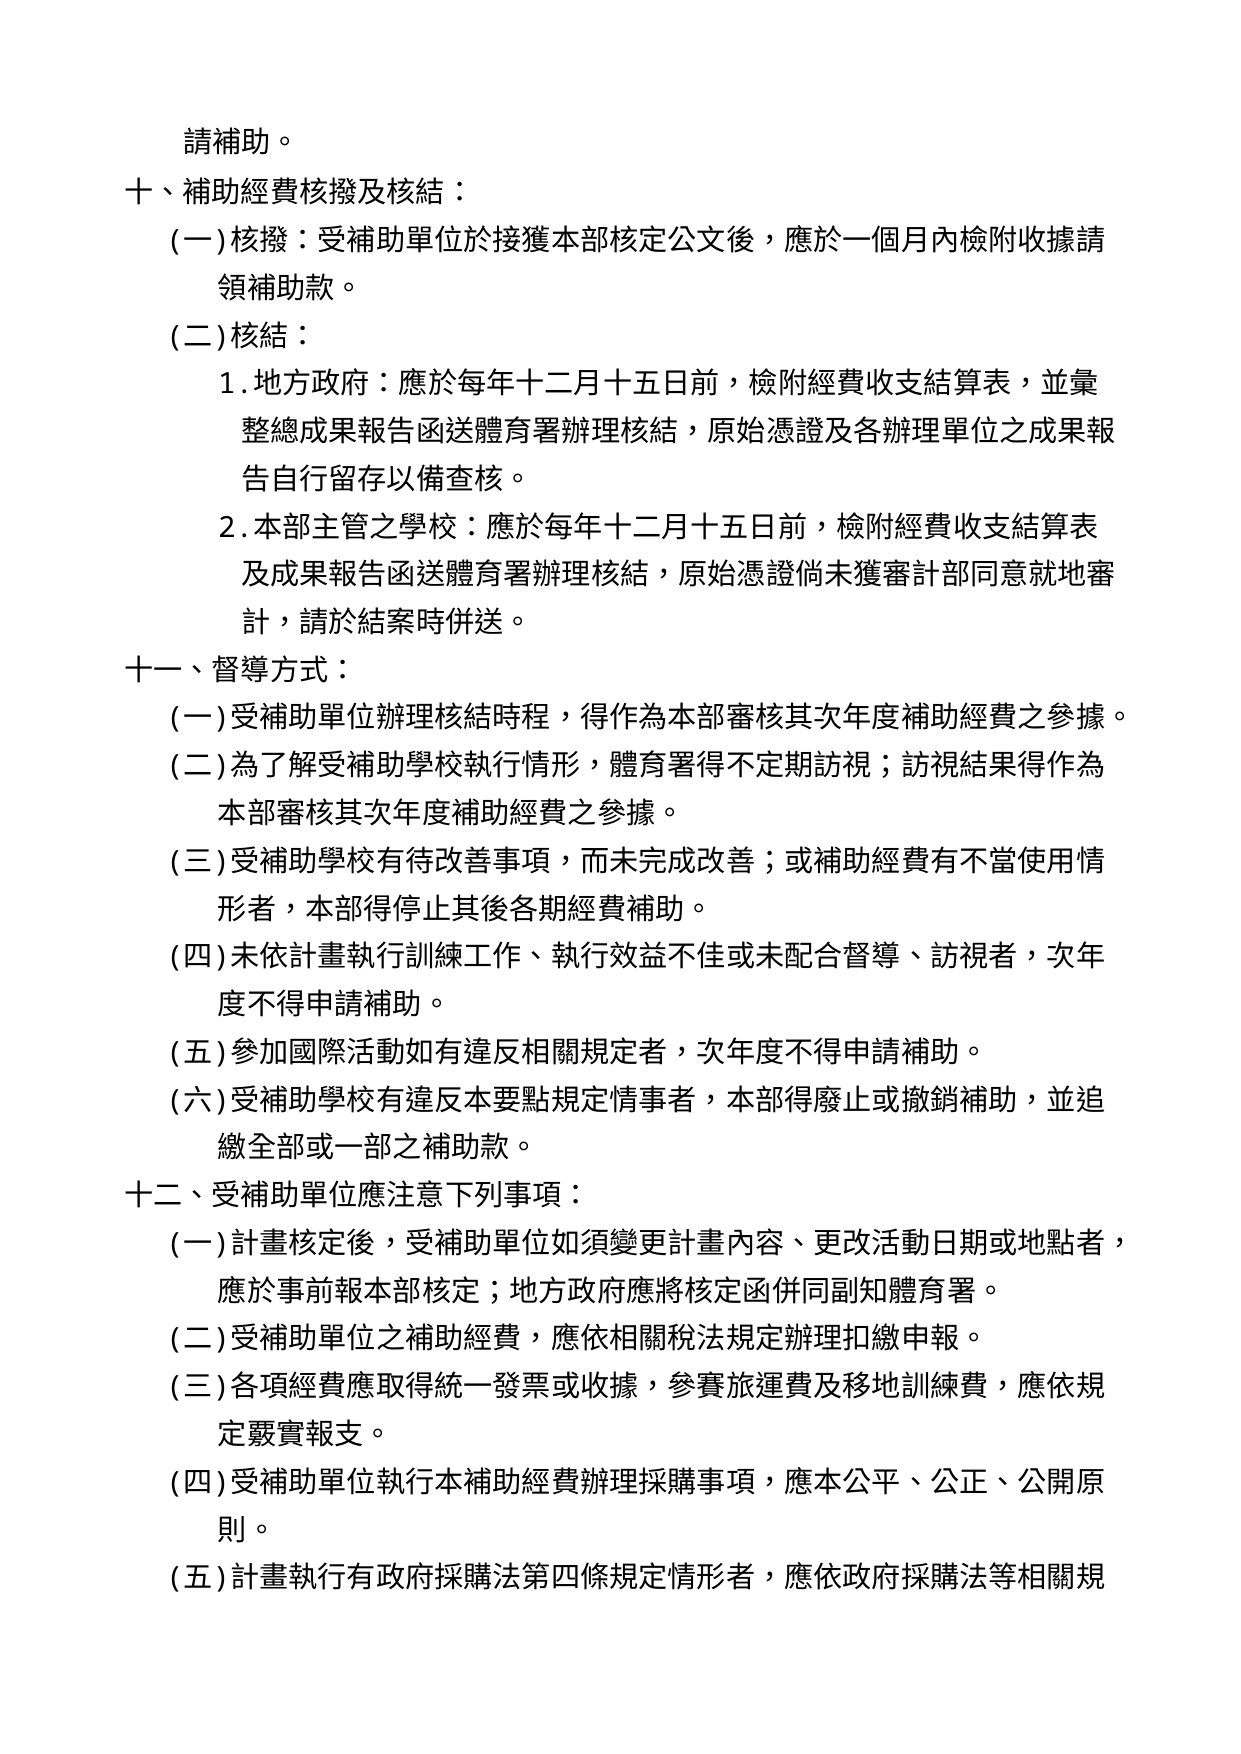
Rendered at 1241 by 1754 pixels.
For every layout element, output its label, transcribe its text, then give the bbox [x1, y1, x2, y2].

text 2.本部主管之學校：應於每年十二月十五日前，檢附經費收支結算表及成果報告函送體育署辦理核結，原始憑證倘未獲審計部同意就地審計，請於結案時併送。 [218, 503, 1122, 641]
text (二)受補助單位之補助經費，應依相關稅法規定辦理扣繳申報。 [166, 1315, 1122, 1357]
text (一)核撥：受補助單位於接獲本部核定公文後，應於一個月內檢附收據請領補助款。 [166, 217, 1122, 307]
text (四)未依計畫執行訓練工作、執行效益不佳或未配合督導、訪視者，次年度不得申請補助。 [166, 933, 1122, 1023]
text 請補助。 [124, 118, 1122, 160]
text (一)受補助單位辦理核結時程，得作為本部審核其次年度補助經費之參據。 [166, 694, 1122, 736]
text (一)計畫核定後，受補助單位如須變更計畫內容、更改活動日期或地點者，應於事前報本部核定；地方政府應將核定函併同副知體育署。 [166, 1219, 1122, 1309]
text 1.地方政府：應於每年十二月十五日前，檢附經費收支結算表，並彙整總成果報告函送體育署辦理核結，原始憑證及各辦理單位之成果報告自行留存以備查核。 [218, 360, 1122, 498]
text 十二、受補助單位應注意下列事項： [124, 1172, 1122, 1214]
text 十、補助經費核撥及核結： [124, 169, 1122, 211]
text (六)受補助學校有違反本要點規定情事者，本部得廢止或撤銷補助，並追繳全部或一部之補助款。 [166, 1076, 1122, 1166]
text (五)參加國際活動如有違反相關規定者，次年度不得申請補助。 [166, 1028, 1122, 1071]
text (二)核結： [166, 312, 1122, 354]
text (五)計畫執行有政府採購法第四條規定情形者，應依政府採購法等相關規 [166, 1554, 1122, 1596]
text 十一、督導方式： [124, 646, 1122, 689]
text (三)受補助學校有待改善事項，而未完成改善；或補助經費有不當使用情形者，本部得停止其後各期經費補助。 [166, 837, 1122, 927]
text (二)為了解受補助學校執行情形，體育署得不定期訪視；訪視結果得作為本部審核其次年度補助經費之參據。 [166, 742, 1122, 832]
text (四)受補助單位執行本補助經費辦理採購事項，應本公平、公正、公開原則。 [166, 1458, 1122, 1548]
text (三)各項經費應取得統一發票或收據，參賽旅運費及移地訓練費，應依規定覈實報支。 [166, 1363, 1122, 1453]
